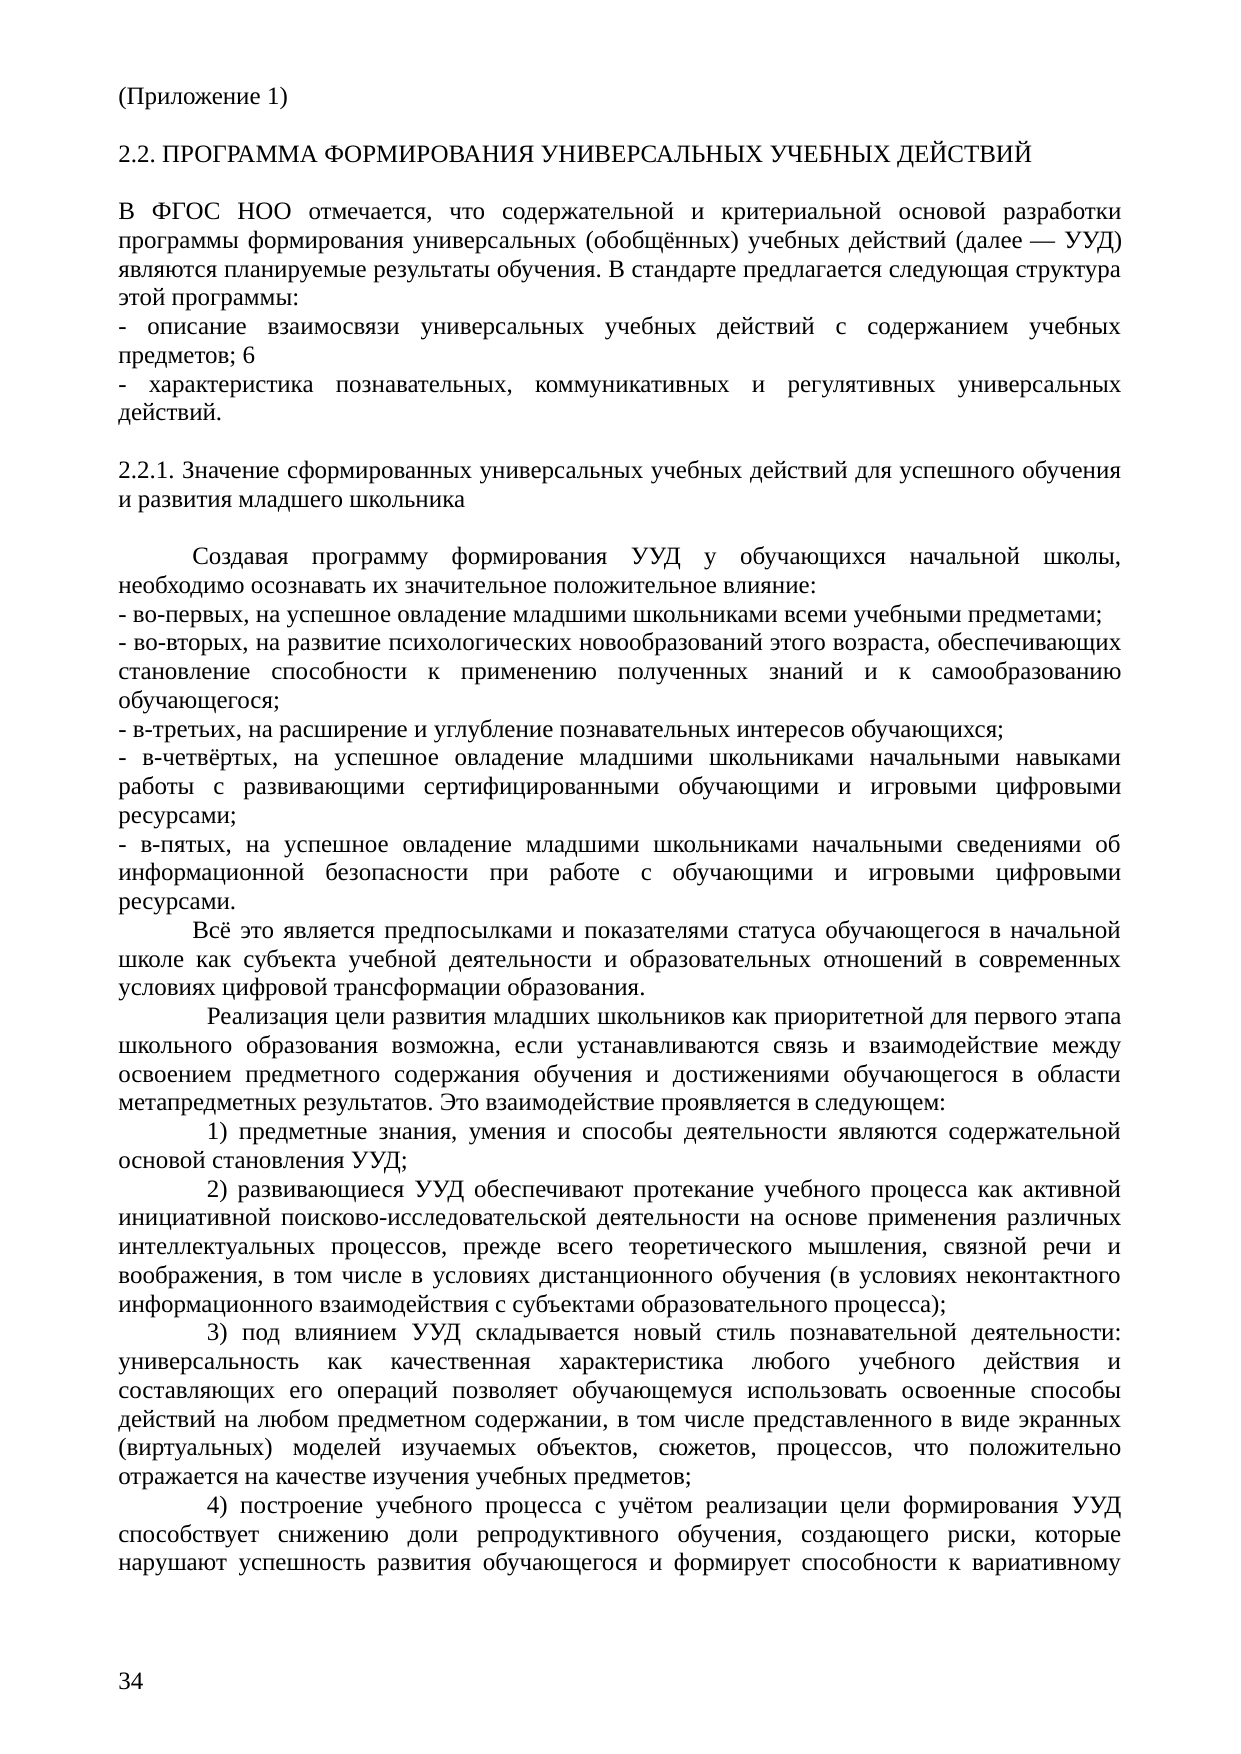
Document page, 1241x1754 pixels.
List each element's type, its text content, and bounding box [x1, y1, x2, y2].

text Всё это является предпосылками и показателями статуса обучающегося в начальной школе как субъекта учебной деятельности и образовательных отношений в современных условиях цифровой трансформации образования. [118, 915, 1122, 1001]
text 1) предметные знания, умения и способы деятельности являются содержательной основой становления УУД; [118, 1116, 1122, 1174]
text - во-первых, на успешное овладение младшими школьниками всеми учебными предметами; [118, 599, 1122, 627]
text - в-четвёртых, на успешное овладение младшими школьниками начальными навыками работы с развивающими сертифицированными обучающими и игровыми цифровыми ресурсами; [118, 742, 1122, 829]
text 4) построение учебного процесса с учётом реализации цели формирования УУД способствует снижению доли репродуктивного обучения, создающего риски, которые нарушают успешность развития обучающегося и формирует способности к вариативному [118, 1490, 1122, 1576]
text - характеристика познавательных, коммуникативных и регулятивных универсальных действий. [118, 369, 1122, 426]
text В ФГОС НОО отмечается, что содержательной и критериальной основой разработки программы формирования универсальных (обобщённых) учебных действий (далее — УУД) являются планируемые результаты обучения. В стандарте предлагается следующая структура этой программы: [118, 196, 1122, 311]
text - во-вторых, на развитие психологических новообразований этого возраста, обеспечивающих становление способности к применению полученных знаний и к самообразованию обучающегося; [118, 627, 1122, 714]
text 2.2. ПРОГРАММА ФОРМИРОВАНИЯ УНИВЕРСАЛЬНЫХ УЧЕБНЫХ ДЕЙСТВИЙ [118, 139, 1122, 167]
text 2.2.1. Значение сформированных универсальных учебных действий для успешного обучения и развития младшего школьника [118, 455, 1122, 512]
text Создавая программу формирования УУД у обучающихся начальной школы, необходимо осознавать их значительное положительное влияние: [118, 541, 1122, 599]
text (Приложение 1) [118, 81, 1122, 110]
text 3) под влиянием УУД складывается новый стиль познавательной деятельности: универсальность как качественная характеристика любого учебного действия и составляющих его операций позволяет обучающемуся использовать освоенные способы действий на любом предметном содержании, в том числе представленного в виде экранных (виртуальных) моделей изучаемых объектов, сюжетов, процессов, что положительно отражается на качестве изучения учебных предметов; [118, 1317, 1122, 1490]
text Реализация цели развития младших школьников как приоритетной для первого этапа школьного образования возможна, если устанавливаются связь и взаимодействие между освоением предметного содержания обучения и достижениями обучающегося в области метапредметных результатов. Это взаимодействие проявляется в следующем: [118, 1001, 1122, 1116]
text - описание взаимосвязи универсальных учебных действий с содержанием учебных предметов; 6 [118, 311, 1122, 369]
text - в-пятых, на успешное овладение младшими школьниками начальными сведениями об информационной безопасности при работе с обучающими и игровыми цифровыми ресурсами. [118, 829, 1122, 915]
text 2) развивающиеся УУД обеспечивают протекание учебного процесса как активной инициативной поисково-исследовательской деятельности на основе применения различных интеллектуальных процессов, прежде всего теоретического мышления, связной речи и воображения, в том числе в условиях дистанционного обучения (в условиях неконтактного информационного взаимодействия с субъектами образовательного процесса); [118, 1174, 1122, 1317]
text - в-третьих, на расширение и углубление познавательных интересов обучающихся; [118, 714, 1122, 742]
